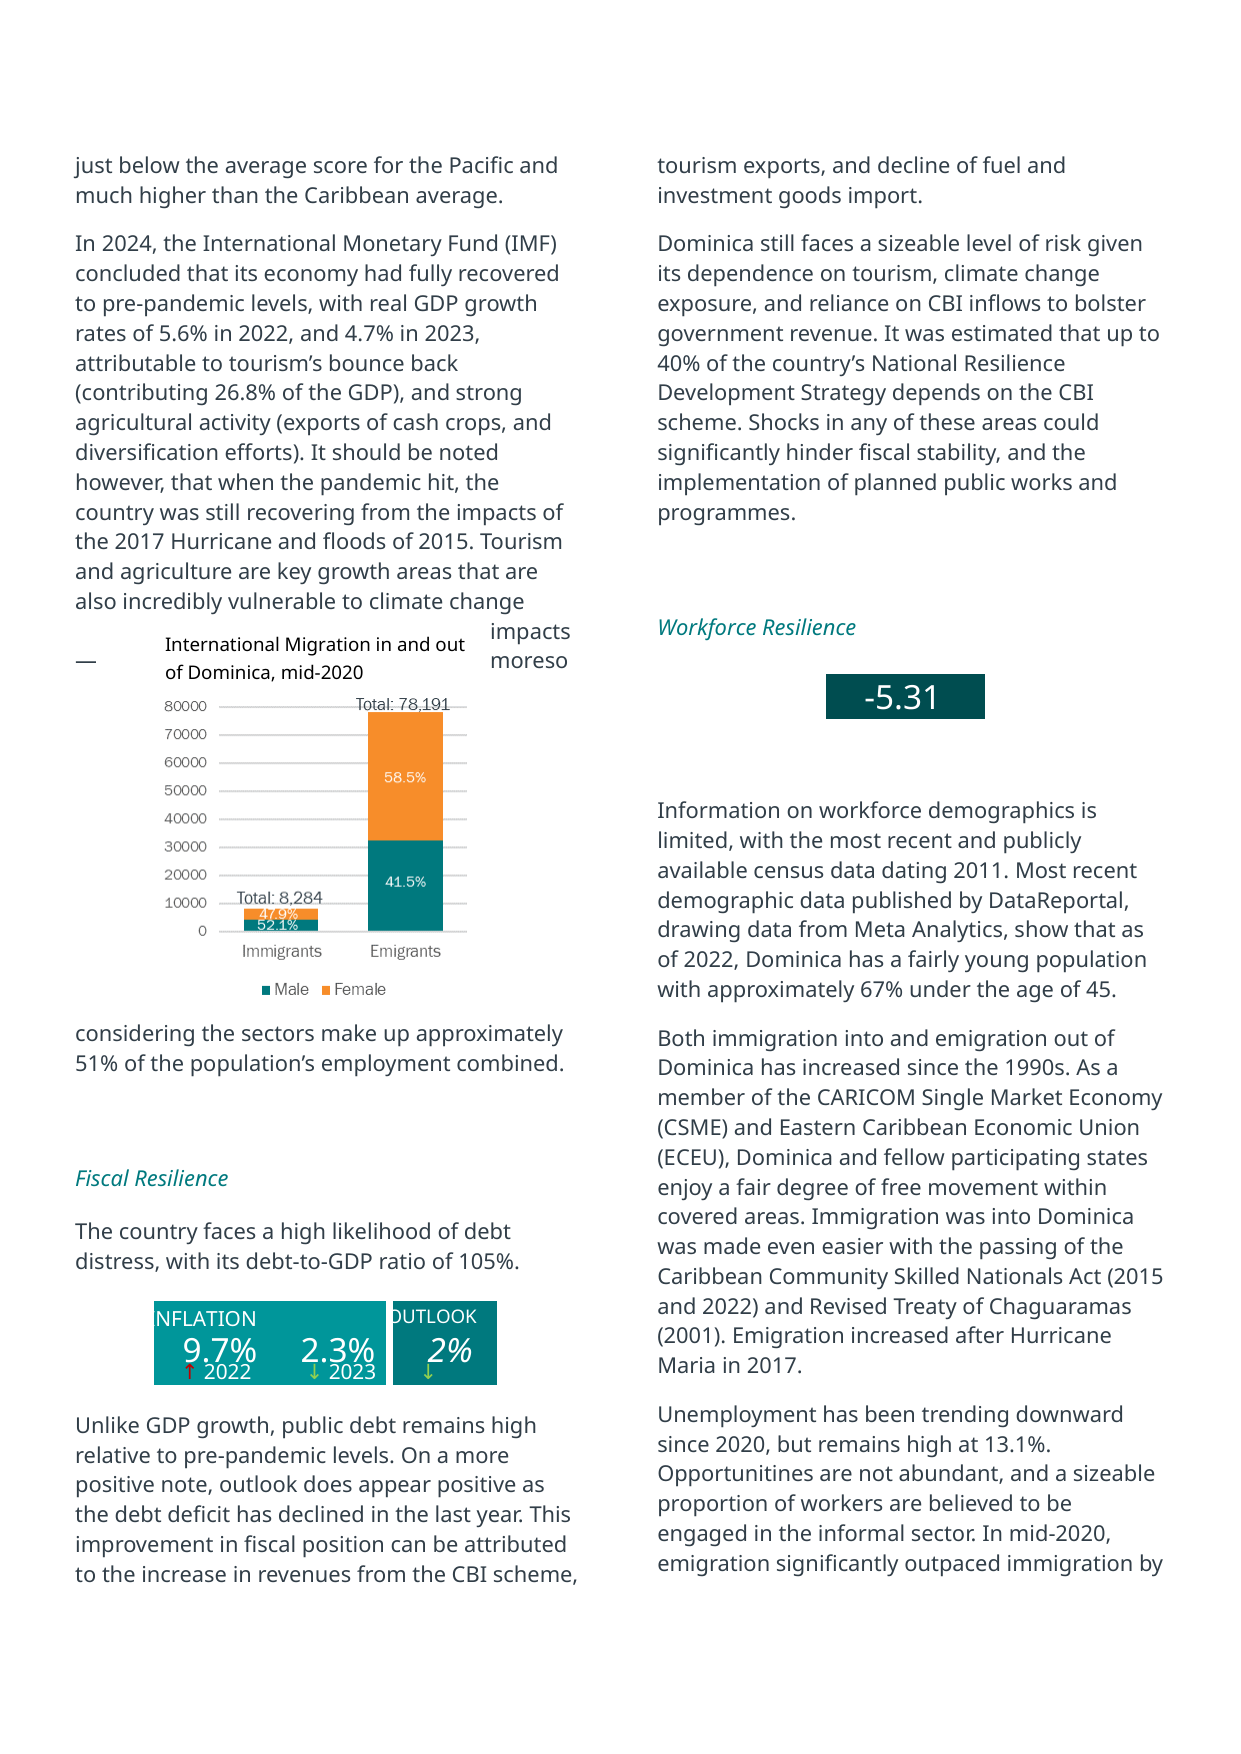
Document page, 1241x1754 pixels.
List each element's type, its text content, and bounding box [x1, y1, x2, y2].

text In 2024, the International Monetary Fund (IMF) concluded that its economy had fully recovered to pre-pandemic levels, with real GDP growth rates of 5.6% in 2022, and 4.7% in 2023, attributable to tourism’s bounce back (contributing 26.8% of the GDP), and strong agricultural activity (exports of cash crops, and diversification efforts). It should be noted however, that when the pandemic hit, the country was still recovering from the impacts of the 2017 Hurricane and floods of 2015. Tourism and agriculture are key growth areas that are also incredibly vulnerable to climate change impacts—moreso considering the sectors make up approximately 51% of the population’s employment combined. [75, 228, 583, 1077]
text just below the average score for the Pacific and much higher than the Caribbean average. [75, 150, 583, 209]
subtitle Workforce Resilience [657, 612, 1165, 642]
table_header 13.1% UNEMPLOYMENT [660, 665, 820, 783]
text Dominica still faces a sizeable level of risk given its dependence on tourism, climate change exposure, and reliance on CBI inflows to bolster government revenue. It was estimated that up to 40% of the country’s National Resilience Development Strategy depends on the CBI scheme. Shocks in any of these areas could significantly hinder fiscal stability, and the implementation of planned public works and programmes. [657, 228, 1165, 526]
text Unemployment has been trending downward since 2020, but remains high at 13.1%. Opportunitines are not abundant, and a sizeable proportion of workers are believed to be engaged in the informal sector. In mid-2020, emigration significantly outpaced immigration by [657, 1399, 1165, 1578]
text The country faces a high likelihood of debt distress, with its debt-to-GDP ratio of 105%. Unlike GDP growth, public debt remains high relative to pre-pandemic levels. On a more positive note, outlook does appear positive as the debt deficit has declined in the last year. This improvement in fiscal position can be attributed to the increase in revenues from the CBI scheme, tourism exports, and decline of fuel and investment goods import. [75, 1216, 583, 1588]
text Information on workforce demographics is limited, with the most recent and publicly available census data dating 2011. Most recent demographic data published by DataReportal, drawing data from Meta Analytics, show that as of 2022, Dominica has a fairly young population with approximately 67% under the age of 45. [657, 795, 1165, 1004]
text Both immigration into and emigration out of Dominica has increased since the 1990s. As a member of the CARICOM Single Market Economy (CSME) and Eastern Caribbean Economic Union (ECEU), Dominica and fellow participating states enjoy a fair degree of free movement within covered areas. Immigration was into Dominica was made even easier with the passing of the Caribbean Community Skilled Nationals Act (2015 and 2022) and Revised Treaty of Chaguaramas (2001). Emigration increased after Hurricane Maria in 2017. [657, 1023, 1165, 1380]
subtitle Fiscal Resilience [75, 1163, 583, 1193]
table_header -5.31 NET MIGRATION PER 1000 [826, 665, 986, 783]
text The country faces a high likelihood of debt distress, with its debt-to-GDP ratio of 105%. Unlike GDP growth, public debt remains high relative to pre-pandemic levels. On a more positive note, outlook does appear positive as the debt deficit has declined in the last year. This improvement in fiscal position can be attributed to the increase in revenues from the CBI scheme, tourism exports, and decline of fuel and investment goods import. [657, 150, 1165, 209]
